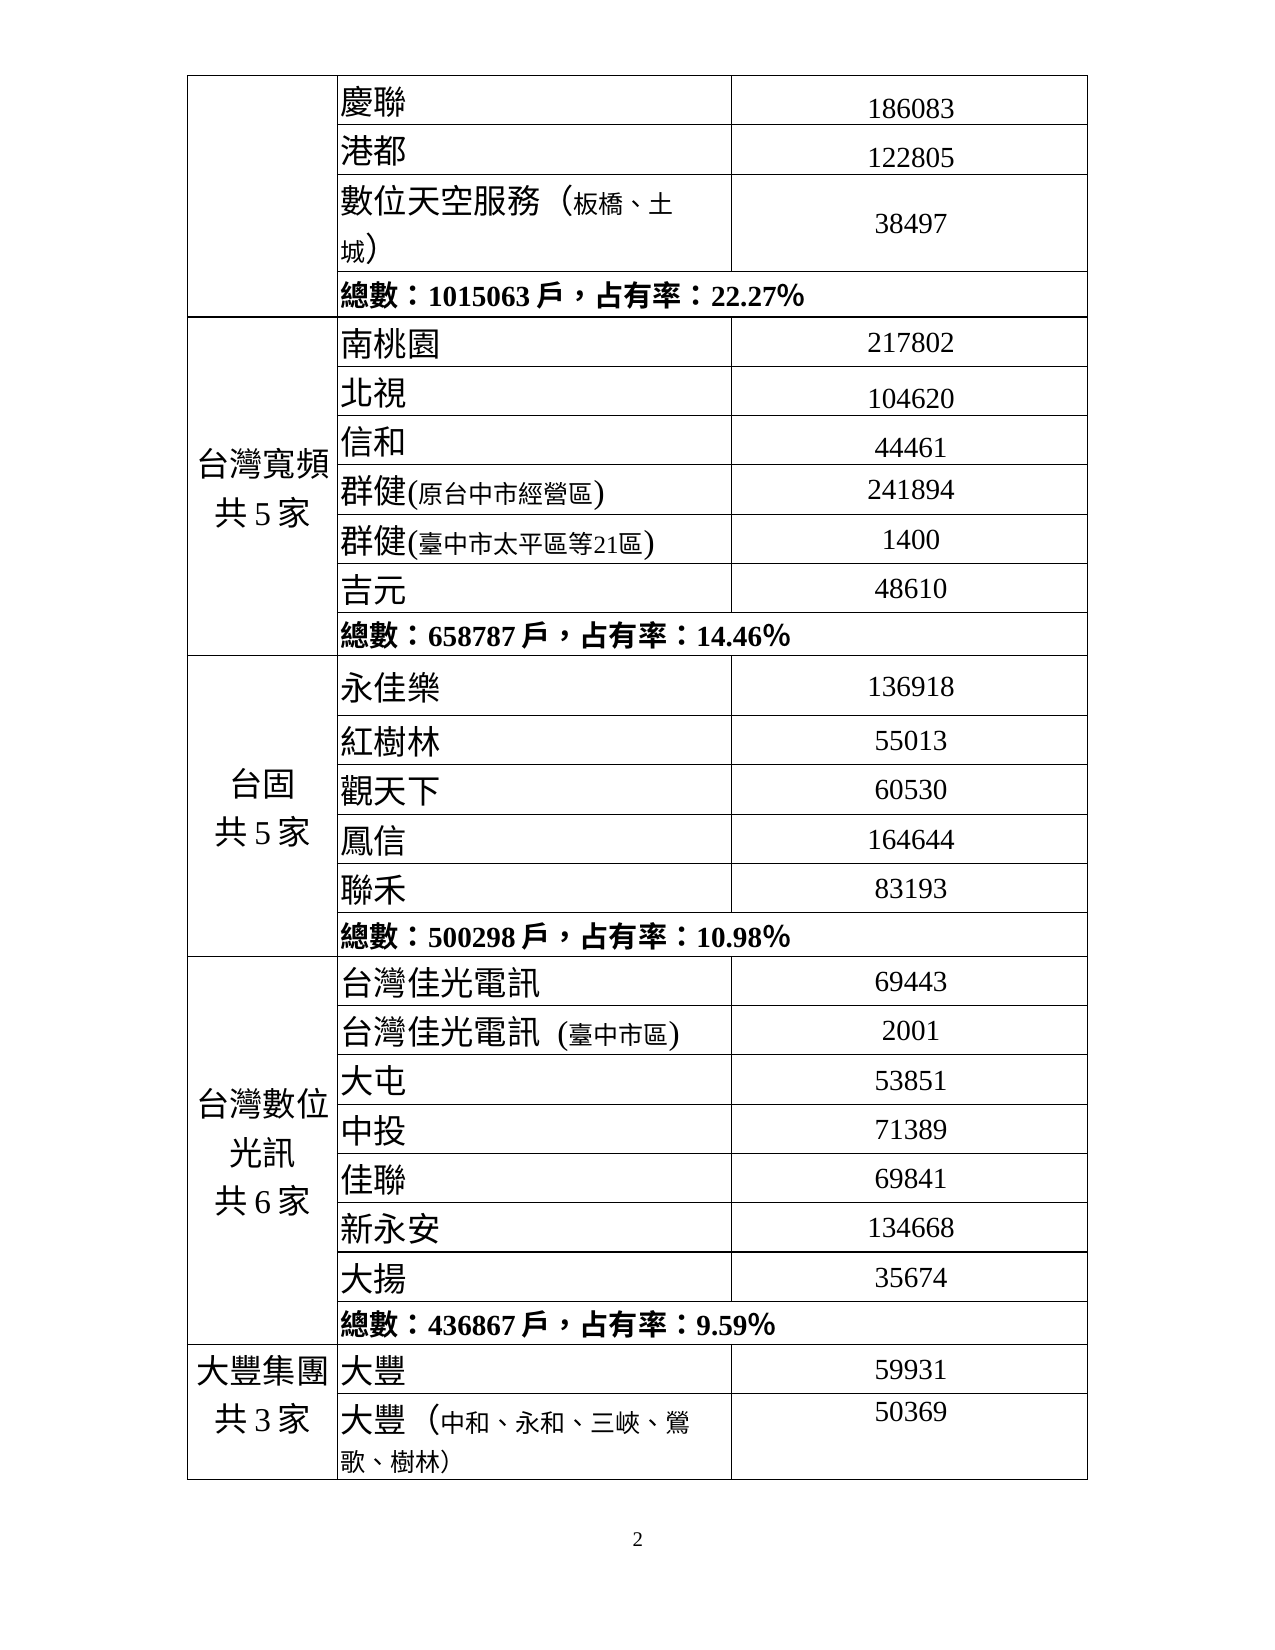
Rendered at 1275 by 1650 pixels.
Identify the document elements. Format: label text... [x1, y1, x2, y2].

table_cell 總數：500298戶，占有率：10.98％ [338, 913, 1087, 956]
table_cell 群健(臺中市太平區等21區) [338, 515, 731, 563]
table_cell 觀天下 [338, 765, 731, 813]
table_cell 55013 [732, 716, 1087, 764]
table_cell 大豐 [338, 1345, 731, 1393]
table_cell 48610 [732, 564, 1087, 612]
table_cell 60530 [732, 765, 1087, 813]
table_cell 南桃園 [338, 318, 731, 366]
table_cell 港都 [338, 125, 731, 173]
table_cell 信和 [338, 416, 731, 464]
table_cell 1400 [732, 515, 1087, 563]
table_cell 總數：1015063戶，占有率：22.27％ [338, 272, 1087, 316]
table_cell 北視 [338, 367, 731, 415]
table_cell 台灣寬頻 共5家 [188, 318, 337, 655]
table_cell 38497 [732, 175, 1087, 271]
table_cell 164644 [732, 815, 1087, 863]
table_cell 台灣佳光電訊 (臺中市區) [338, 1006, 731, 1054]
table_cell 群健(原台中市經營區) [338, 465, 731, 513]
table_cell 大豐集團共3家 [188, 1345, 337, 1479]
table_cell 台固 共5家 [188, 656, 337, 956]
table_cell 134668 [732, 1203, 1087, 1251]
table_cell 241894 [732, 465, 1087, 513]
table_cell 聯禾 [338, 864, 731, 912]
table_cell 大屯 [338, 1055, 731, 1103]
table_cell 83193 [732, 864, 1087, 912]
table_cell 新永安 [338, 1203, 731, 1251]
table_cell 186083 [732, 76, 1087, 124]
table_cell 69841 [732, 1154, 1087, 1202]
table_cell 53851 [732, 1055, 1087, 1103]
table_cell 136918 [732, 656, 1087, 715]
table_cell 總數：658787戶，占有率：14.46％ [338, 613, 1087, 655]
table_cell 大揚 [338, 1253, 731, 1301]
table_cell 鳳信 [338, 815, 731, 863]
table_cell 35674 [732, 1253, 1087, 1301]
table_cell 總數：436867戶，占有率：9.59％ [338, 1302, 1087, 1344]
table_cell 122805 [732, 125, 1087, 173]
table_cell 佳聯 [338, 1154, 731, 1202]
table_cell 數位天空服務（板橋、土城） [338, 175, 731, 271]
table_cell 104620 [732, 367, 1087, 415]
table_cell 慶聯 [338, 76, 731, 124]
table_cell 59931 [732, 1345, 1087, 1393]
table_cell 台灣數位光訊 共6家 [188, 957, 337, 1344]
table_cell 台灣佳光電訊 [338, 957, 731, 1005]
table_cell 69443 [732, 957, 1087, 1005]
table_cell [188, 76, 337, 316]
table_cell 中投 [338, 1105, 731, 1153]
table_cell 大豐（中和、永和、三峽、鶯歌、樹林） [338, 1394, 731, 1479]
table_cell 2001 [732, 1006, 1087, 1054]
table_cell 71389 [732, 1105, 1087, 1153]
table_cell 44461 [732, 416, 1087, 464]
table_cell 紅樹林 [338, 716, 731, 764]
table_cell 吉元 [338, 564, 731, 612]
table_cell 217802 [732, 318, 1087, 366]
table_cell 50369 [732, 1394, 1087, 1479]
table_cell 永佳樂 [338, 656, 731, 715]
